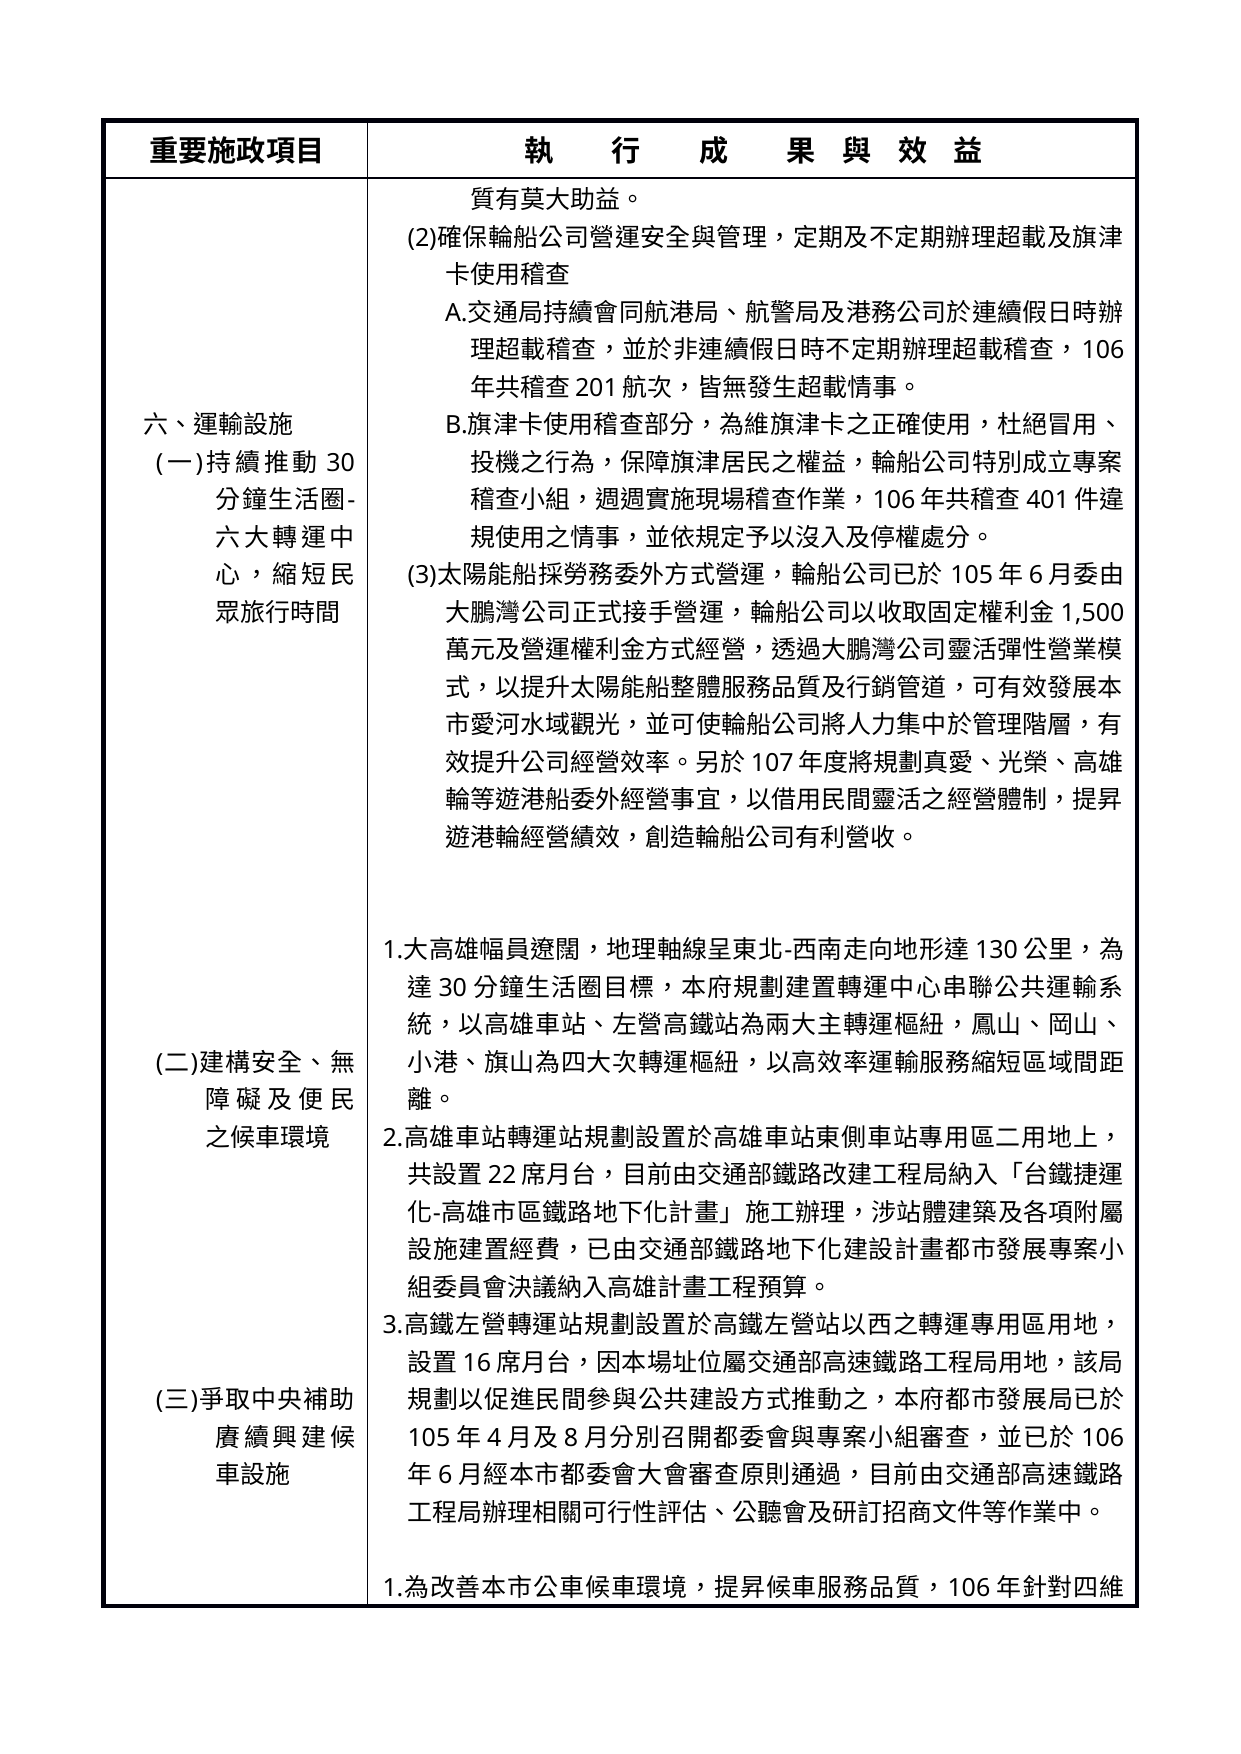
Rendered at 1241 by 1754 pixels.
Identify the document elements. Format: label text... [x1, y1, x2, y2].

table_header 執 行 成 果 與 效 益 [368, 123, 1135, 177]
table_cell 六、運輸設施 (一)持續推動30分鐘生活圈-六大轉運中心，縮短民眾旅行時間 (二)建構安全、無障礙及便民之候車環境 (三)爭取中央補助賡續興建候車設施 [106, 179, 367, 1604]
table_cell 質有莫大助益。 (2)確保輪船公司營運安全與管理，定期及不定期辦理超載及旗津卡使用稽查 A.交通局持續會同航港局、航警局及港務公司於連續假日時辦理超載稽查，並於非連續假日時不定期辦理超載稽查，106年共稽查201航次，皆無發生超載情事。 B.旗津卡使用稽查部分，為維旗津卡之正確使用，杜絕冒用、投機之行為，保障旗津居民之權益，輪船公司特別成立專案稽查小組，週週實施現場稽查作業，106年共稽查401件違規使用之情事，並依規定予以沒入及停權處分。 (3)太陽能船採勞務委外方式營運，輪船公司已於105年6月委由大鵬灣公司正式接手營運，輪船公司以收取固定權利金1,500萬元及營運權利金方式經營，透過大鵬灣公司靈活彈性營業模式，以提升太陽能船整體服務品質及行銷管道，可有效發展本市愛河水域觀光，並可使輪船公司將人力集中於管理階層，有效提升公司經營效率。另於107年度將規劃真愛、光榮、高雄輪等遊港船委外經營事宜，以借用民間靈活之經營體制，提昇遊港輪經營績效，創造輪船公司有利營收。 1.大高雄幅員遼闊，地理軸線呈東北-西南走向地形達130公里，為達30分鐘生活圈目標，本府規劃建置轉運中心串聯公共運輸系統，以高雄車站、左營高鐵站為兩大主轉運樞紐，鳳山、岡山、小港、旗山為四大次轉運樞紐，以高效率運輸服務縮短區域間距離。 2.高雄車站轉運站規劃設置於高雄車站東側車站專用區二用地上，共設置22席月台，目前由交通部鐵路改建工程局納入「台鐵捷運化-高雄市區鐵路地下化計畫」施工辦理，涉站體建築及各項附屬設施建置經費，已由交通部鐵路地下化建設計畫都市發展專案小組委員會決議納入高雄計畫工程預算。 3.高鐵左營轉運站規劃設置於高鐵左營站以西之轉運專用區用地，設置16席月台，因本場址位屬交通部高速鐵路工程局用地，該局規劃以促進民間參與公共建設方式推動之，本府都市發展局已於105年4月及8月分別召開都委會與專案小組審查，並已於106年6月經本市都委會大會審查原則通過，目前由交通部高速鐵路工程局辦理相關可行性評估、公聽會及研訂招商文件等作業中。 1.為改善本市公車候車環境，提昇候車服務品質，106年針對四維 [368, 179, 1135, 1604]
table_header 重要施政項目 [106, 123, 367, 177]
